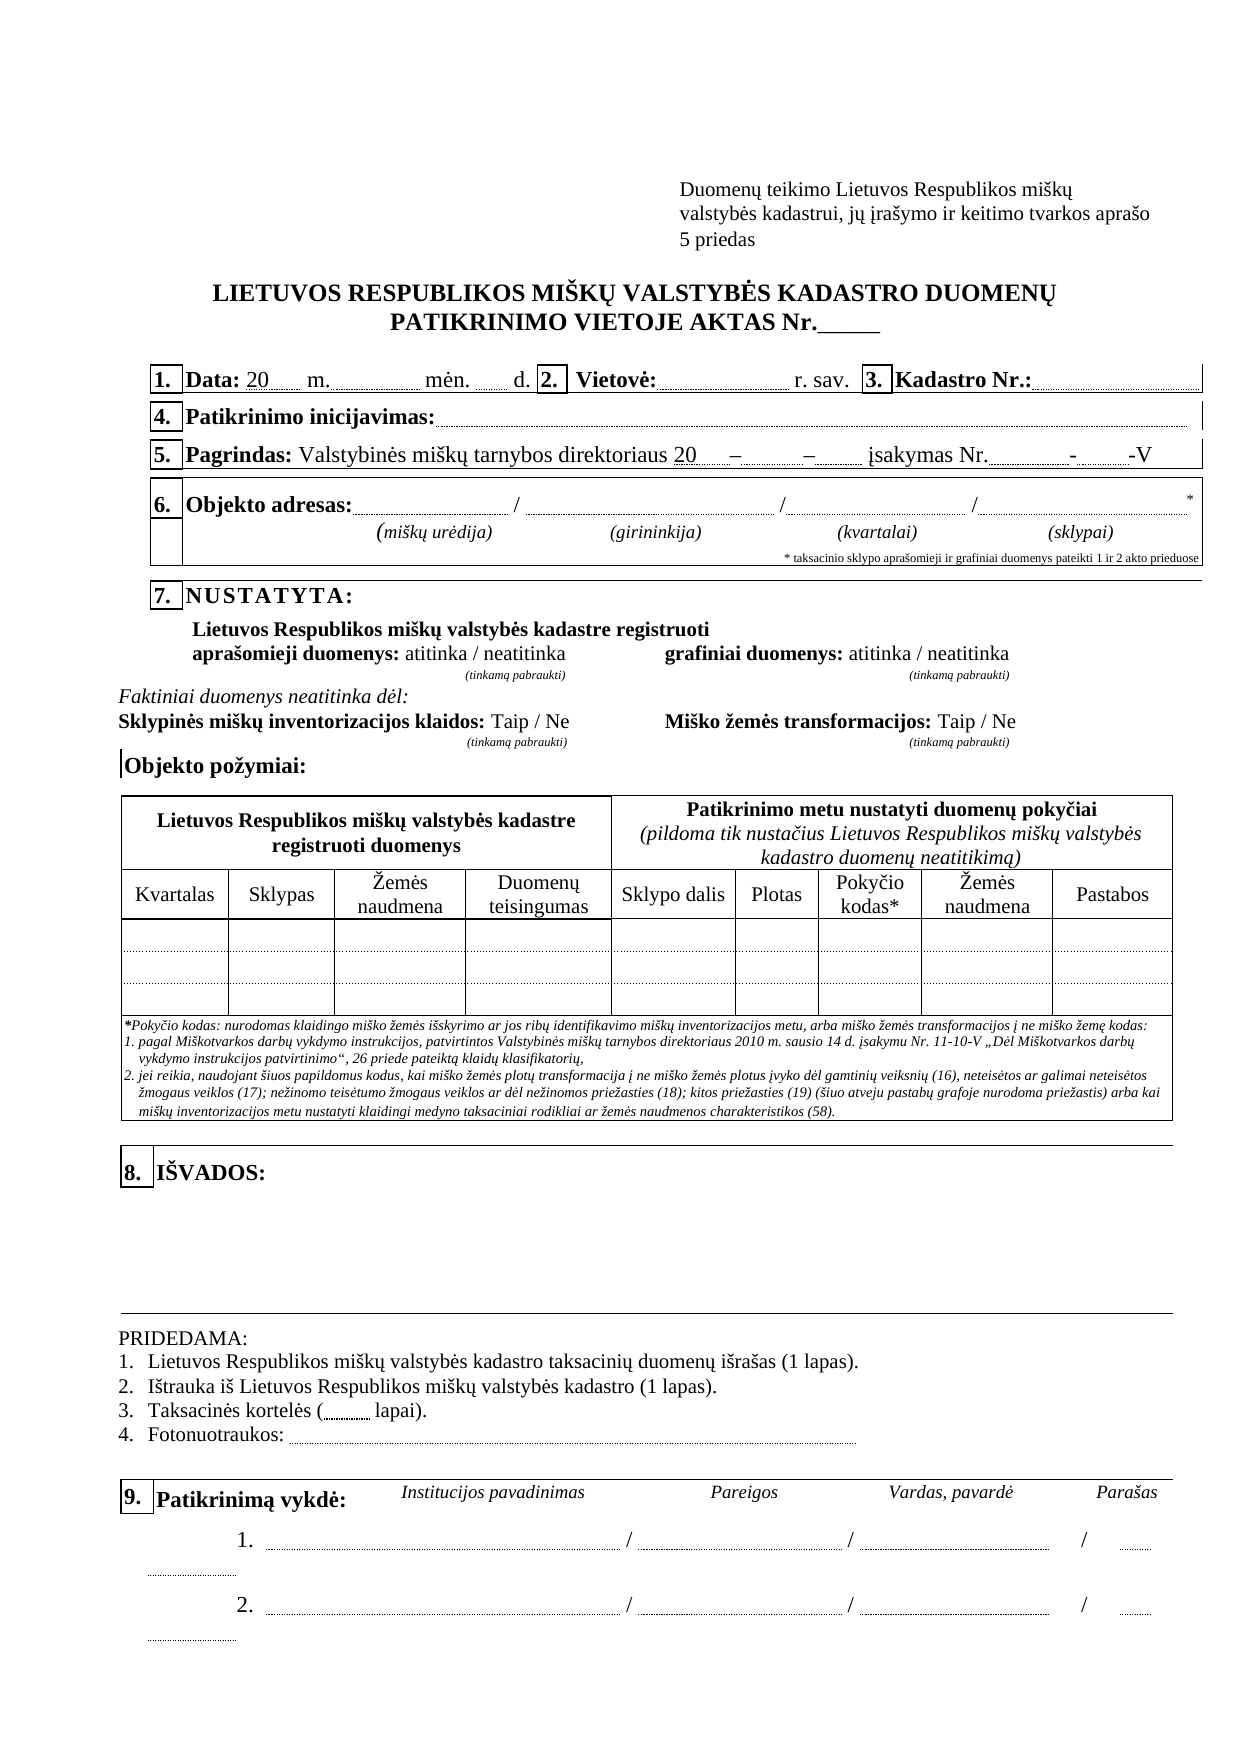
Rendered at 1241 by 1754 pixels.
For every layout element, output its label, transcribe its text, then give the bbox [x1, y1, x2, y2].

table_cell [151, 432, 182, 439]
table_cell [922, 983, 1052, 1015]
table_cell Patikrinimo metu nustatyti duomenų pokyčiai (pildoma tik nustačius Lietuvos Respublikos miškų valstybės kadastro duomenų neatitikimą) [612, 796, 1172, 869]
text 4. Fotonuotraukos: [118, 1422, 1152, 1446]
table_cell Pokyčio kodas* [819, 870, 921, 918]
table_cell 6. [151, 479, 182, 517]
table_cell [819, 919, 921, 951]
table_header IŠVADOS: [154, 1146, 270, 1186]
table_cell Lietuvos Respublikos miškų valstybės kadastre registruoti duomenys [122, 797, 611, 869]
table_cell [121, 778, 153, 795]
table_cell Žemės naudmena [922, 870, 1052, 918]
table_header 1. [151, 366, 182, 392]
table_cell [335, 983, 465, 1015]
table_cell [819, 951, 921, 983]
table_cell [151, 393, 1202, 401]
text patikrinimo VIETOJE Aktas Nr._____ [118, 307, 1152, 336]
table_header Kadastro Nr.: [893, 364, 1202, 392]
table_cell [153, 778, 1172, 795]
table_cell [183, 430, 1202, 439]
table_cell Sklypo dalis [612, 870, 735, 918]
table_cell Žemės naudmena [335, 870, 465, 918]
table_cell [122, 951, 228, 983]
table_cell [736, 983, 818, 1015]
table_cell [819, 983, 921, 1015]
table_header 9. [122, 1480, 153, 1512]
table_cell [922, 951, 1052, 983]
text Faktiniai duomenys neatitinka dėl: [118, 684, 1152, 708]
table_header Patikrinimą vykdė: Institucijos pavadinimas Pareigos Vardas, pavardė Parašas [154, 1480, 1172, 1512]
table_cell [1053, 919, 1172, 951]
table_cell [612, 951, 735, 983]
text 1. / / / [148, 1526, 1152, 1579]
table_header [270, 1146, 1172, 1186]
table_cell [736, 951, 818, 983]
table_cell Sklypas [229, 870, 334, 918]
table_header Objekto požymiai: [122, 749, 1172, 778]
table_cell [151, 470, 182, 477]
table_cell Pastabos [1053, 870, 1172, 918]
text Duomenų teikimo Lietuvos Respublikos miškų valstybės kadastrui, jų įrašymo ir keitimo tvarkos aprašo [679, 177, 1152, 225]
table_cell [122, 983, 228, 1015]
table_cell [922, 919, 1052, 951]
text lietuvos respublikos miškų valstybės kadastro duomenų [118, 278, 1152, 307]
table_cell [151, 519, 182, 565]
table_cell [612, 919, 735, 951]
text 2. Ištrauka iš Lietuvos Respublikos miškų valstybės kadastro (1 lapas). [118, 1373, 1152, 1398]
text Lietuvos Respublikos miškų valstybės kadastre registruoti [118, 617, 1152, 641]
table_cell [229, 920, 334, 951]
table_cell [183, 469, 1202, 477]
table_cell [1053, 983, 1172, 1015]
table_cell [466, 983, 611, 1015]
table_cell Pagrindas: Valstybinės miškų tarnybos direktoriaus 20 – – įsakymas Nr. - -V [183, 439, 1202, 468]
table_cell 7. [151, 582, 182, 608]
table_cell [1053, 951, 1172, 983]
table_cell [229, 951, 334, 983]
table_cell [122, 920, 228, 951]
table_header Data: 20 m. mėn. d. [183, 364, 537, 392]
table_cell 4. [151, 403, 182, 430]
text 1. Lietuvos Respublikos miškų valstybės kadastro taksacinių duomenų išrašas (1 lapas). [118, 1349, 1152, 1373]
table_cell [229, 983, 334, 1015]
table_header Vietovė: r. sav. [568, 364, 862, 392]
table_cell [736, 919, 818, 951]
text (tinkamą pabraukti) (tinkamą pabraukti) [148, 735, 1152, 749]
text Sklypinės miškų inventorizacijos klaidos: Taip / Ne Miško žemės transformacijos: Taip / Ne [118, 708, 1152, 733]
text aprašomieji duomenys: atitinka / neatitinka grafiniai duomenys: atitinka / neatitinka [118, 641, 1152, 665]
text 3. Taksacinės kortelės ( lapai). [118, 1398, 1152, 1422]
text (tinkamą pabraukti) (tinkamą pabraukti) [148, 668, 1152, 682]
text 5 priedas [679, 225, 1152, 252]
table_cell NUSTATYTA: [183, 581, 1202, 608]
table_cell [121, 1186, 1172, 1312]
table_cell [612, 983, 735, 1015]
text 2. / / / [148, 1591, 1152, 1643]
table_header 3. [863, 366, 891, 392]
table_cell Kvartalas [122, 870, 228, 918]
table_cell Duomenų teisingumas [466, 870, 611, 918]
table_cell [466, 951, 611, 983]
table_cell Patikrinimo inicijavimas: [183, 401, 1202, 430]
table_cell *Pokyčio kodas: nurodomas klaidingo miško žemės išskyrimo ar jos ribų identifikavimo miškų inventorizacijos metu, arba miško žemės transformacijos į ne miško žemę kodas: 1. pagal Miškotvarkos darbų vykdymo instrukcijos, patvirtintos Valstybinės miškų tarnybos direktoriaus 2010 m. sausio 14 d. įsakymu Nr. 11-10-V „Dėl Miškotvarkos darbų vykdymo instrukcijos patvirtinimo“, 26 priede pateiktą klaidų klasifikatorių, 2. jei reikia, naudojant šiuos papildomus kodus, kai miško žemės plotų transformacija į ne miško žemės plotus įvyko dėl gamtinių veiksnių (16), neteisėtos ar galimai neteisėtos žmogaus veiklos (17); nežinomo teisėtumo žmogaus veiklos ar dėl nežinomos priežasties (18); kitos priežasties (19) (šiuo atveju pastabų grafoje nurodoma priežastis) arba kai miškų inventorizacijos metu nustatyti klaidingi medyno taksaciniai rodikliai ar žemės naudmenos charakteristikos (58). [122, 1016, 1172, 1119]
table_cell Objekto adresas: / / / * (miškų urėdija) (girininkija) (kvartalai) (sklypai) * taksacinio sklypo aprašomieji ir grafiniai duomenys pateikti 1 ir 2 akto prieduose [183, 478, 1202, 565]
table_cell [466, 920, 611, 951]
text PRIDEDAMA: [118, 1325, 1152, 1349]
table_cell [335, 951, 465, 983]
table_cell 5. [151, 441, 182, 468]
table_cell [335, 920, 465, 951]
table_header 8. [122, 1146, 153, 1186]
table_header 2. [538, 366, 566, 392]
table_cell Plotas [736, 870, 818, 918]
table_cell [151, 566, 1202, 580]
